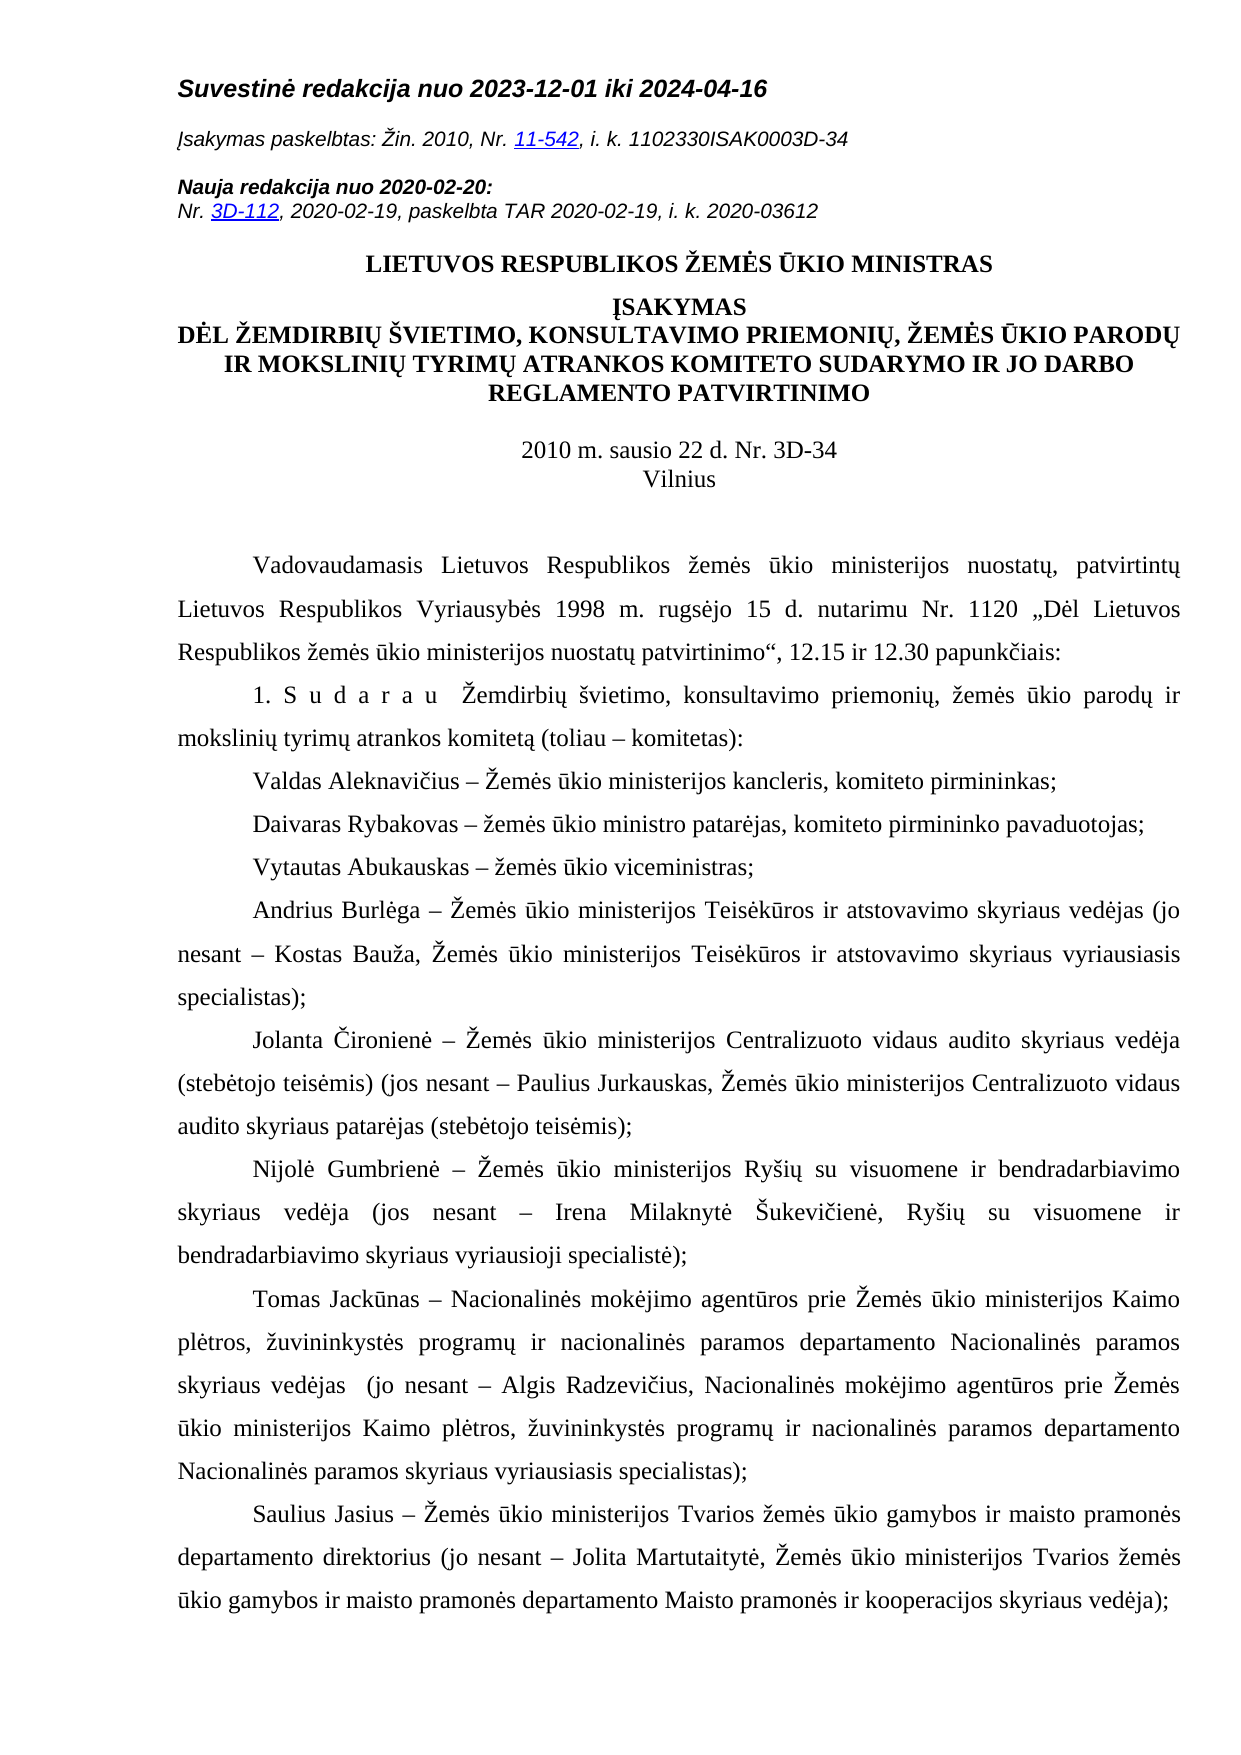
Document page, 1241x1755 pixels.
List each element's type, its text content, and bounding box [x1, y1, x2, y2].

text Įsakymas paskelbtas: Žin. 2010, Nr. 11-542, i. k. 1102330ISAK0003D-34 [177, 127, 1181, 151]
text Saulius Jasius – Žemės ūkio ministerijos Tvarios žemės ūkio gamybos ir maisto pramonės departamento direktorius (jo nesant – Jolita Martutaitytė, Žemės ūkio ministerijos Tvarios žemės ūkio gamybos ir maisto pramonės departamento Maisto pramonės ir kooperacijos skyriaus vedėja); [177, 1499, 1181, 1614]
text 1. S u d a r a u Žemdirbių švietimo, konsultavimo priemonių, žemės ūkio parodų ir mokslinių tyrimų atrankos komitetą (toliau – komitetas): [177, 680, 1181, 752]
text Nr. 3D-112, 2020-02-19, paskelbta TAR 2020-02-19, i. k. 2020-03612 [177, 198, 1181, 222]
text Valdas Aleknavičius – Žemės ūkio ministerijos kancleris, komiteto pirmininkas; [177, 766, 1181, 795]
text Vytautas Abukauskas – žemės ūkio viceministras; [177, 852, 1181, 881]
text Vadovaudamasis Lietuvos Respublikos žemės ūkio ministerijos nuostatų, patvirtintų Lietuvos Respublikos Vyriausybės 1998 m. rugsėjo 15 d. nutarimu Nr. 1120 „Dėl Lietuvos Respublikos žemės ūkio ministerijos nuostatų patvirtinimo“, 12.15 ir 12.30 papunkčiais: [177, 551, 1181, 666]
text ĮSAKYMAS [177, 292, 1181, 321]
text Nauja redakcija nuo 2020-02-20: [177, 174, 1181, 198]
text Tomas Jackūnas – Nacionalinės mokėjimo agentūros prie Žemės ūkio ministerijos Kaimo plėtros, žuvininkystės programų ir nacionalinės paramos departamento Nacionalinės paramos skyriaus vedėjas (jo nesant – Algis Radzevičius, Nacionalinės mokėjimo agentūros prie Žemės ūkio ministerijos Kaimo plėtros, žuvininkystės programų ir nacionalinės paramos departamento Nacionalinės paramos skyriaus vyriausiasis specialistas); [177, 1284, 1181, 1485]
text 2010 m. sausio 22 d. Nr. 3D-34 [177, 436, 1181, 464]
text DĖL ŽEMDIRBIŲ ŠVIETIMO, KONSULTAVIMO PRIEMONIŲ, ŽEMĖS ŪKIO PARODŲ IR MOKSLINIŲ TYRIMŲ ATRANKOS KOMITETO SUDARYMO IR JO DARBO REGLAMENTO PATVIRTINIMO [177, 321, 1181, 407]
text Andrius Burlėga – Žemės ūkio ministerijos Teisėkūros ir atstovavimo skyriaus vedėjas (jo nesant – Kostas Bauža, Žemės ūkio ministerijos Teisėkūros ir atstovavimo skyriaus vyriausiasis specialistas); [177, 896, 1181, 1011]
text Nijolė Gumbrienė – Žemės ūkio ministerijos Ryšių su visuomene ir bendradarbiavimo skyriaus vedėja (jos nesant – Irena Milaknytė Šukevičienė, Ryšių su visuomene ir bendradarbiavimo skyriaus vyriausioji specialistė); [177, 1154, 1181, 1269]
text Suvestinė redakcija nuo 2023-12-01 iki 2024-04-16 [177, 74, 1181, 103]
text Jolanta Čironienė – Žemės ūkio ministerijos Centralizuoto vidaus audito skyriaus vedėja (stebėtojo teisėmis) (jos nesant – Paulius Jurkauskas, Žemės ūkio ministerijos Centralizuoto vidaus audito skyriaus patarėjas (stebėtojo teisėmis); [177, 1025, 1181, 1140]
text Vilnius [177, 464, 1181, 493]
text LIETUVOS RESPUBLIKOS ŽEMĖS ŪKIO MINISTRAS [177, 249, 1181, 277]
text Daivaras Rybakovas – žemės ūkio ministro patarėjas, komiteto pirmininko pavaduotojas; [177, 809, 1181, 838]
